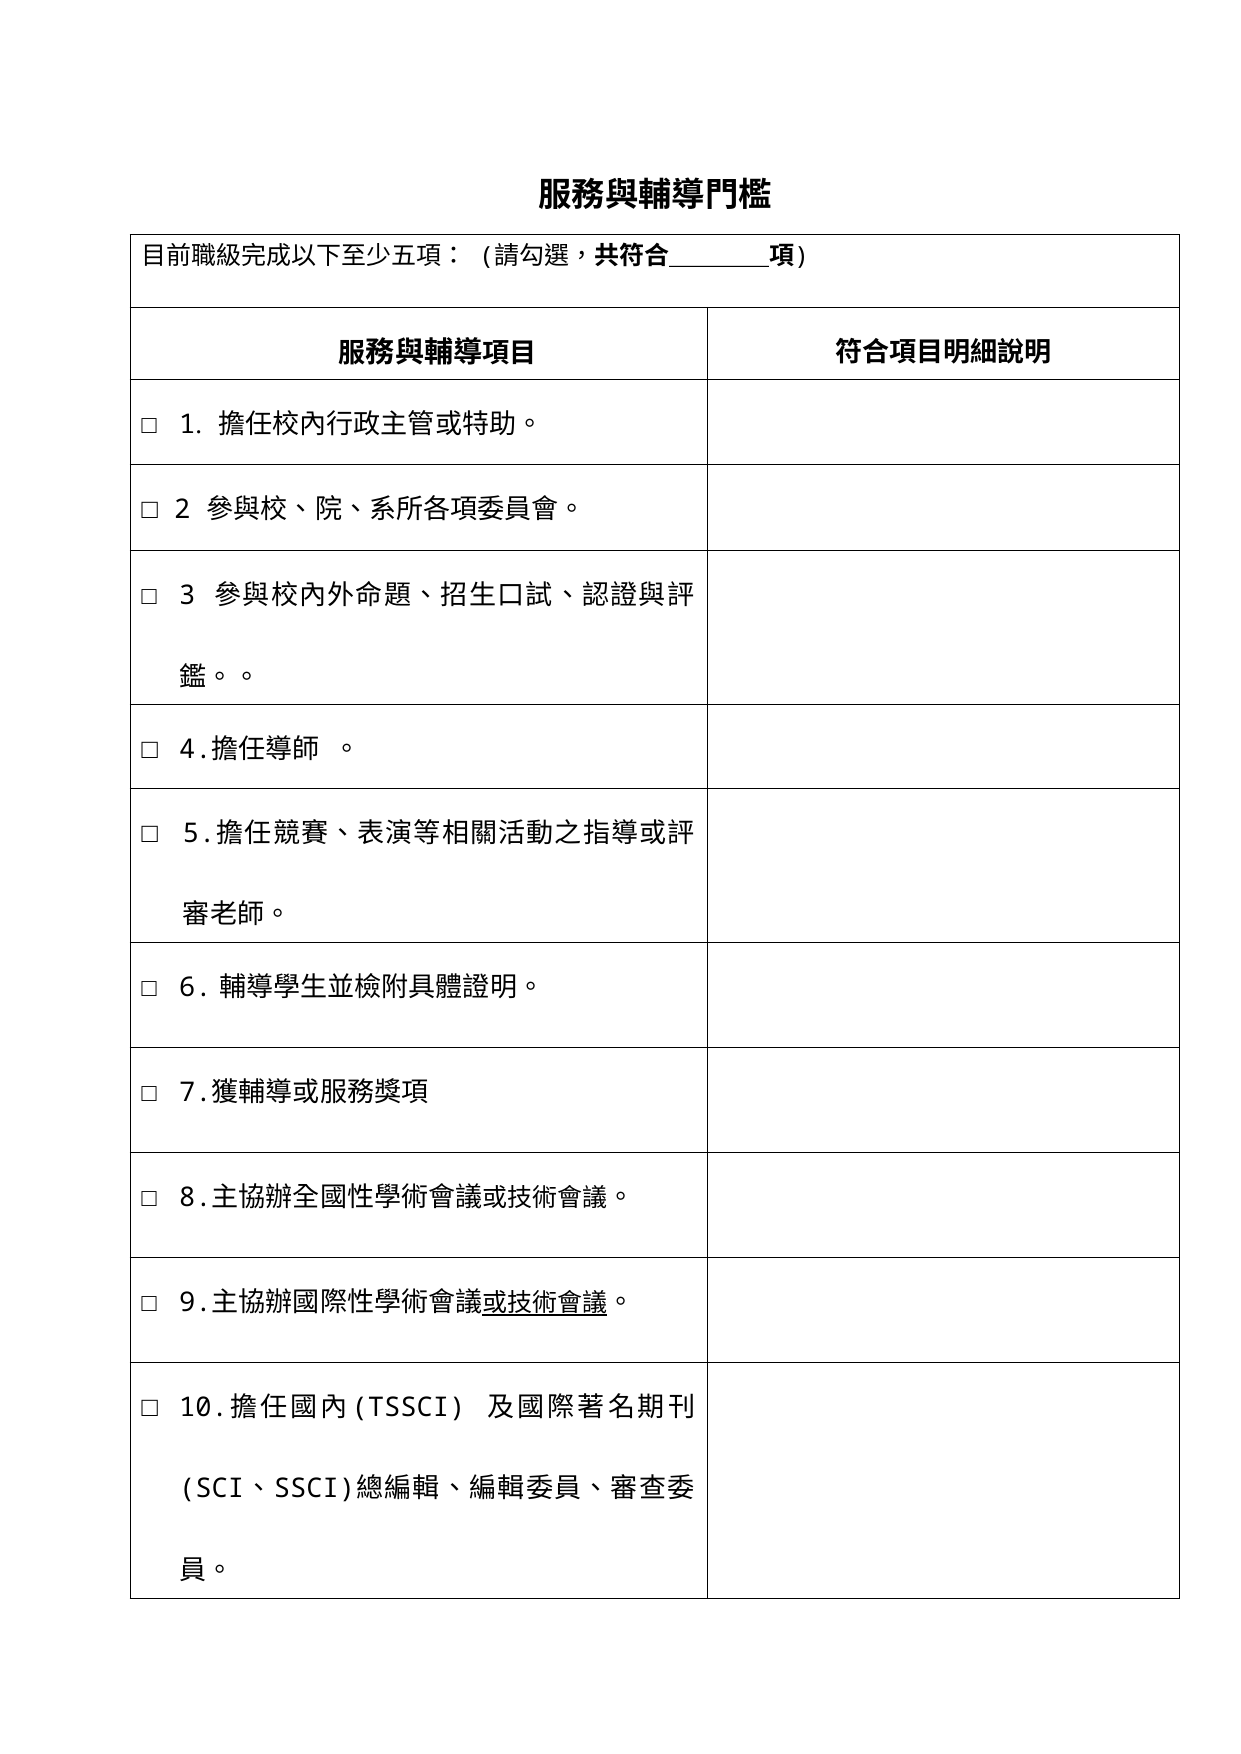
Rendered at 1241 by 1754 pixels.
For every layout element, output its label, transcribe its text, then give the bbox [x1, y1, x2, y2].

text 服務與輔導門檻 [187, 167, 1122, 216]
table_cell 7.獲輔導或服務獎項 [131, 1048, 707, 1152]
table_cell 5.擔任競賽、表演等相關活動之指導或評審老師。 [131, 789, 707, 942]
table_cell [708, 943, 1179, 1047]
table_header 目前職級完成以下至少五項： (請勾選，共符合＿＿＿＿項) [131, 235, 1179, 307]
table_cell [708, 465, 1179, 550]
table_cell 8.主協辦全國性學術會議或技術會議。 [131, 1153, 707, 1257]
table_cell [708, 1258, 1179, 1362]
table_cell 6. 輔導學生並檢附具體證明。 [131, 943, 707, 1047]
table_cell 3 參與校內外命題、招生口試、認證與評鑑。。 [131, 551, 707, 703]
table_cell 1. 擔任校內行政主管或特助。 [131, 380, 707, 464]
table_cell [708, 1048, 1179, 1152]
table_cell □ 2 參與校、院、系所各項委員會。 [131, 465, 707, 550]
table_cell 10.擔任國內(TSSCI) 及國際著名期刊(SCI、SSCI)總編輯、編輯委員、審查委員。 [131, 1363, 707, 1597]
table_cell 符合項目明細說明 [708, 308, 1179, 379]
table_cell [708, 789, 1179, 942]
table_cell [708, 705, 1179, 788]
table_cell 9.主協辦國際性學術會議或技術會議。 [131, 1258, 707, 1362]
table_cell [708, 551, 1179, 703]
table_cell [708, 1363, 1179, 1597]
table_cell [708, 1153, 1179, 1257]
table_cell [708, 380, 1179, 464]
table_cell 服務與輔導項目 [131, 308, 707, 379]
table_cell 4.擔任導師 。 [131, 705, 707, 788]
